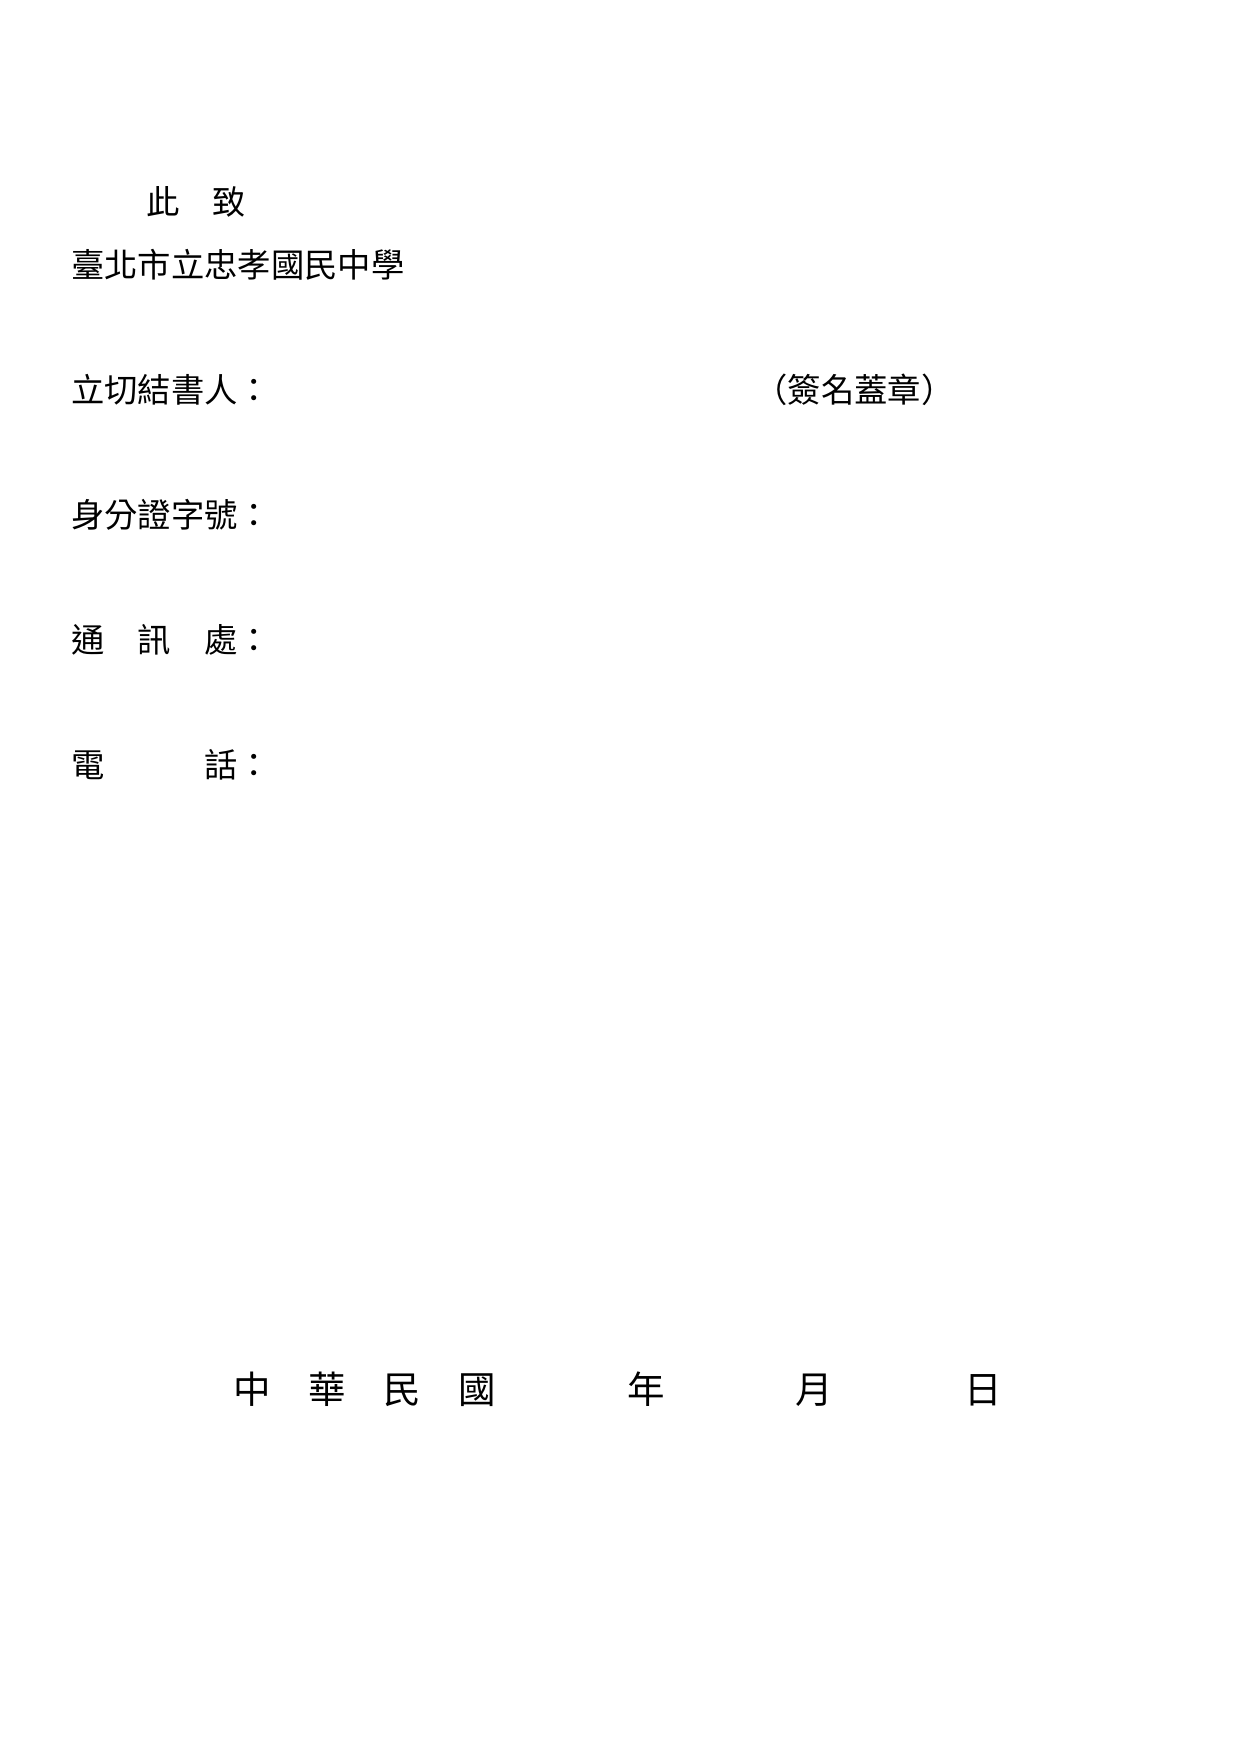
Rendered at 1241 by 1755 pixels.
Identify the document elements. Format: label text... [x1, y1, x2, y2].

text 身分證字號： [71, 471, 1169, 533]
text 電 話： [71, 721, 1169, 783]
text 此 致 [146, 158, 1169, 221]
text 中 華 民 國 年 月 日 [71, 1346, 1169, 1408]
text 通 訊 處： [71, 596, 1169, 658]
text 立切結書人： （簽名蓋章） [71, 346, 1169, 408]
text 臺北市立忠孝國民中學 [71, 221, 1169, 283]
